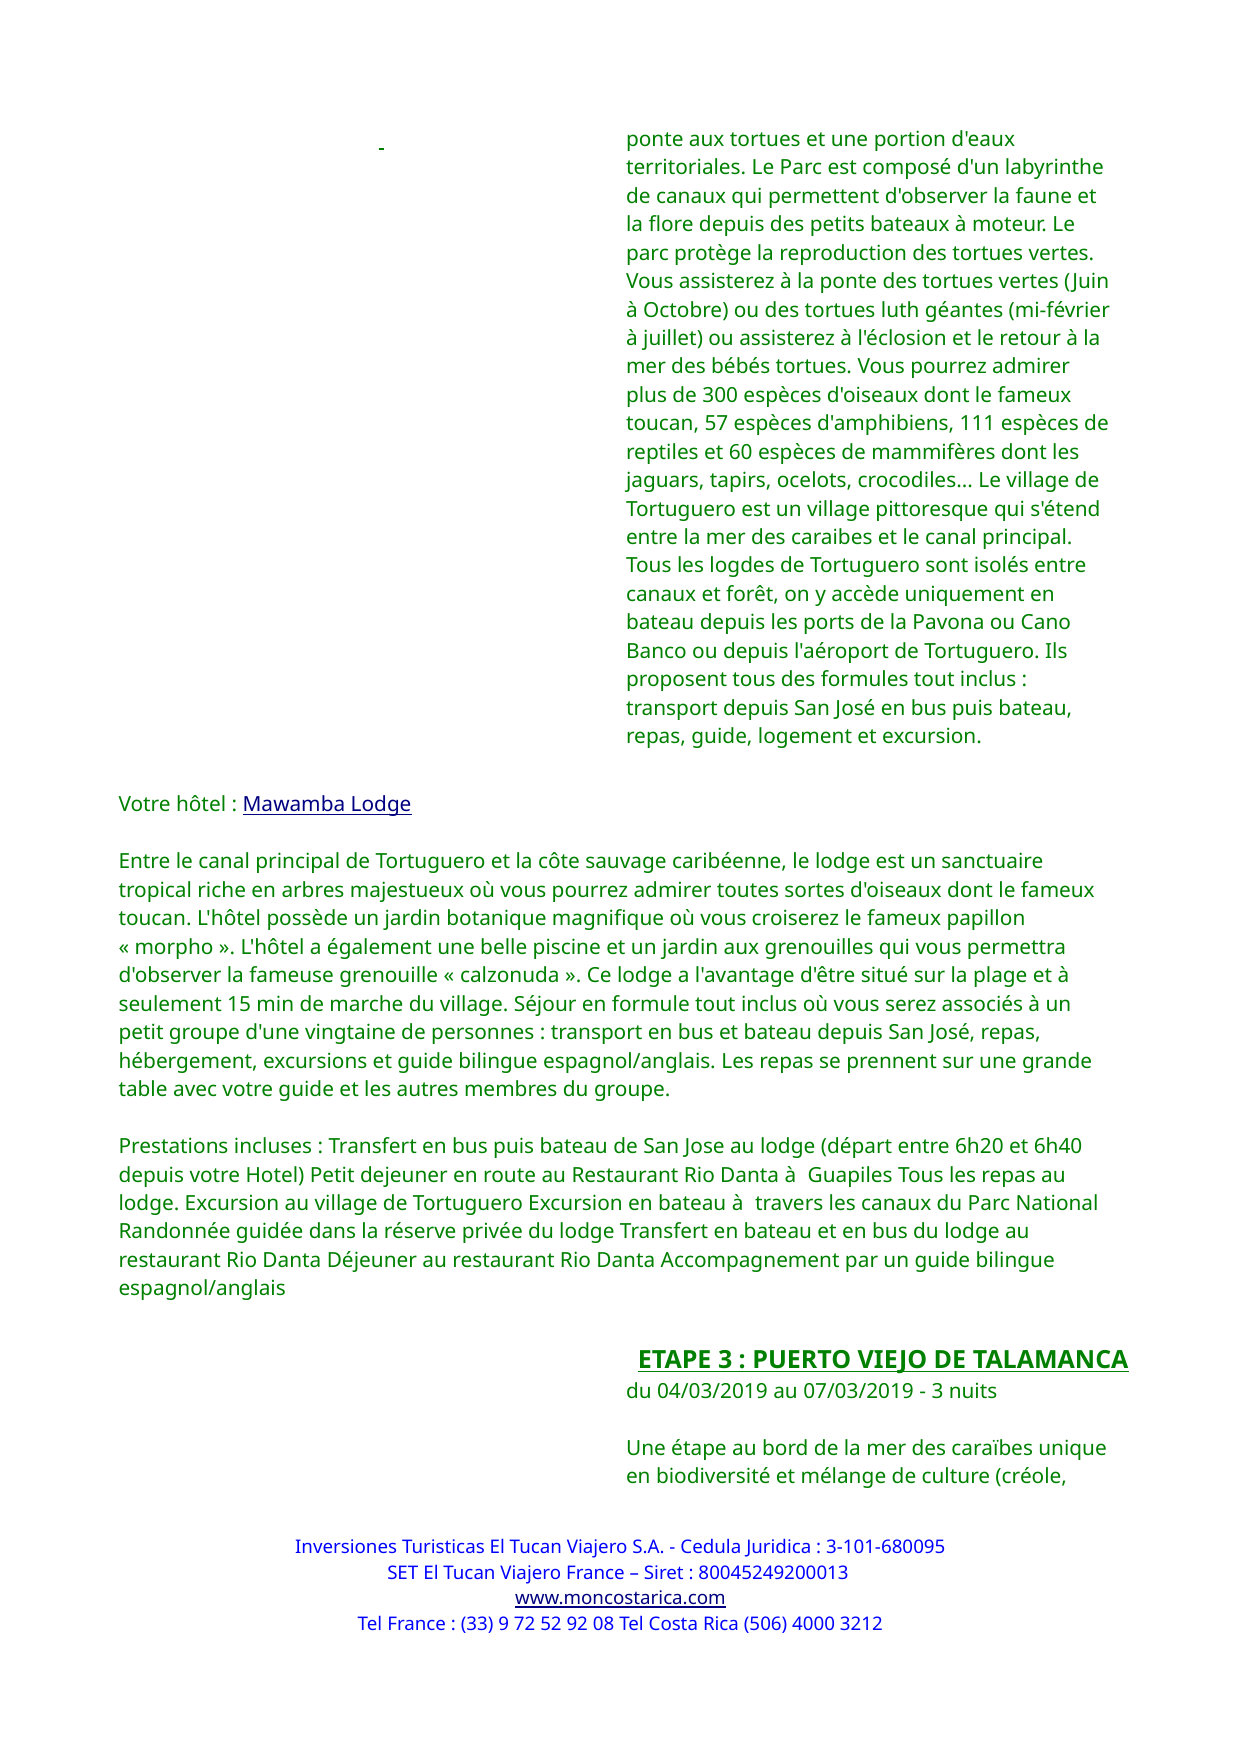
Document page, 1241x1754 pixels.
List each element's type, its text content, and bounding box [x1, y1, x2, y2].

text Entre le canal principal de Tortuguero et la côte sauvage caribéenne, le lodge est un sanctuaire tropical riche en arbres majestueux où vous pourrez admirer toutes sortes d'oiseaux dont le fameux toucan. L'hôtel possède un jardin botanique magnifique où vous croiserez le fameux papillon « morpho ». L'hôtel a également une belle piscine et un jardin aux grenouilles qui vous permettra d'observer la fameuse grenouille « calzonuda ». Ce lodge a l'avantage d'être situé sur la plage et à seulement 15 min de marche du village. Séjour en formule tout inclus où vous serez associés à un petit groupe d'une vingtaine de personnes : transport en bus et bateau depuis San José, repas, hébergement, excursions et guide bilingue espagnol/anglais. Les repas se prennent sur une grande table avec votre guide et les autres membres du groupe. [118, 847, 1122, 1103]
text Votre hôtel : Mawamba Lodge [118, 789, 1122, 818]
text Prestations incluses : Transfert en bus puis bateau de San Jose au lodge (départ entre 6h20 et 6h40 depuis votre Hotel) Petit dejeuner en route au Restaurant Rio Danta à Guapiles Tous les repas au lodge. Excursion au village de Tortuguero Excursion en bateau à travers les canaux du Parc National Randonnée guidée dans la réserve privée du lodge Transfert en bateau et en bus du lodge au restaurant Rio Danta Déjeuner au restaurant Rio Danta Accompagnement par un guide bilingue espagnol/anglais [118, 1131, 1122, 1302]
table_header [118, 118, 620, 755]
table_header ETAPE 2 : PARC NATIONAL TORTUGUERO du 02/03/2019 au 04/03/2019 - 2 nuits Le Parc National de Tortuguero, situé le long de la côte caribéenne nord et d'une superficie de 19 000 hectares, comprend des marécages qui s'enfoncent dans les terres, une portion de côte d'une vingtaine de kilomètres qui sert de site de ponte aux tortues et une portion d'eaux territoriales. Le Parc est composé d'un labyrinthe de canaux qui permettent d'observer la faune et la flore depuis des petits bateaux à moteur. Le parc protège la reproduction des tortues vertes. Vous assisterez à la ponte des tortues vertes (Juin à Octobre) ou des tortues luth géantes (mi-février à juillet) ou assisterez à l'éclosion et le retour à la mer des bébés tortues. Vous pourrez admirer plus de 300 espèces d'oiseaux dont le fameux toucan, 57 espèces d'amphibiens, 111 espèces de reptiles et 60 espèces de mammifères dont les jaguars, tapirs, ocelots, crocodiles... Le village de Tortuguero est un village pittoresque qui s'étend entre la mer des caraibes et le canal principal. Tous les logdes de Tortuguero sont isolés entre canaux et forêt, on y accède uniquement en bateau depuis les ports de la Pavona ou Cano Banco ou depuis l'aéroport de Tortuguero. Ils proposent tous des formules tout inclus : transport depuis San José en bus puis bateau, repas, guide, logement et excursion. [620, 118, 1122, 755]
table_header ETAPE 3 : PUERTO VIEJO DE TALAMANCA du 04/03/2019 au 07/03/2019 - 3 nuits Une étape au bord de la mer des caraïbes unique en biodiversité et mélange de culture (créole, rasta, surfeur, bohème) qui donne la possibilité de visiter le Parc National de Cahuita et le Refuge National de Vie Sauvage Manzanillo, d'explorer les récifs coralliens en plongée bouteille ou apnée, de profiter des plages de sable blond et d'une faune très abondante (paresseux, singes, coatis, morphos...). Le Parc National de Cahuita est un promontoire couvert de forêt tropicale avec à ses pieds des plages avec des eaux turquoises. Le refuge National de Vie Sylvestre MANZANILLO – GANDOCA est situé à l'extrême sud de la côte caraibe entre le Rio Cocles et le Rio Sixaola (qui marque la frontière du Panama). Il a été crée en 1985 pour protèger 5013 ha terrestres et 4436 ha maritimes. Il possède un grand nombre d'espèces de plantes et d'animaux qui vivent exclusivement dans des environnements aquatiques. Il offre des paysages de mangroves, de marais et de forêts tropicales humides. Il protège notamment le lamentin, espèce en voie d'extinction et les tortues Baula qui viennent pondre de février à mai. On y observe également des dauphins. Puerto Viejo est un charmant village côtier très animé qui possède plusieurs plages sauvages : Playa Cocles, Playa Chiquita et Playa Punta Uva, Playa Manzanillo. C'est également le point de départ pour des excursion dans les réserves indigènes Bribri des montagnes de Talamanca. [620, 1336, 1122, 1495]
table_header [118, 1336, 620, 1495]
